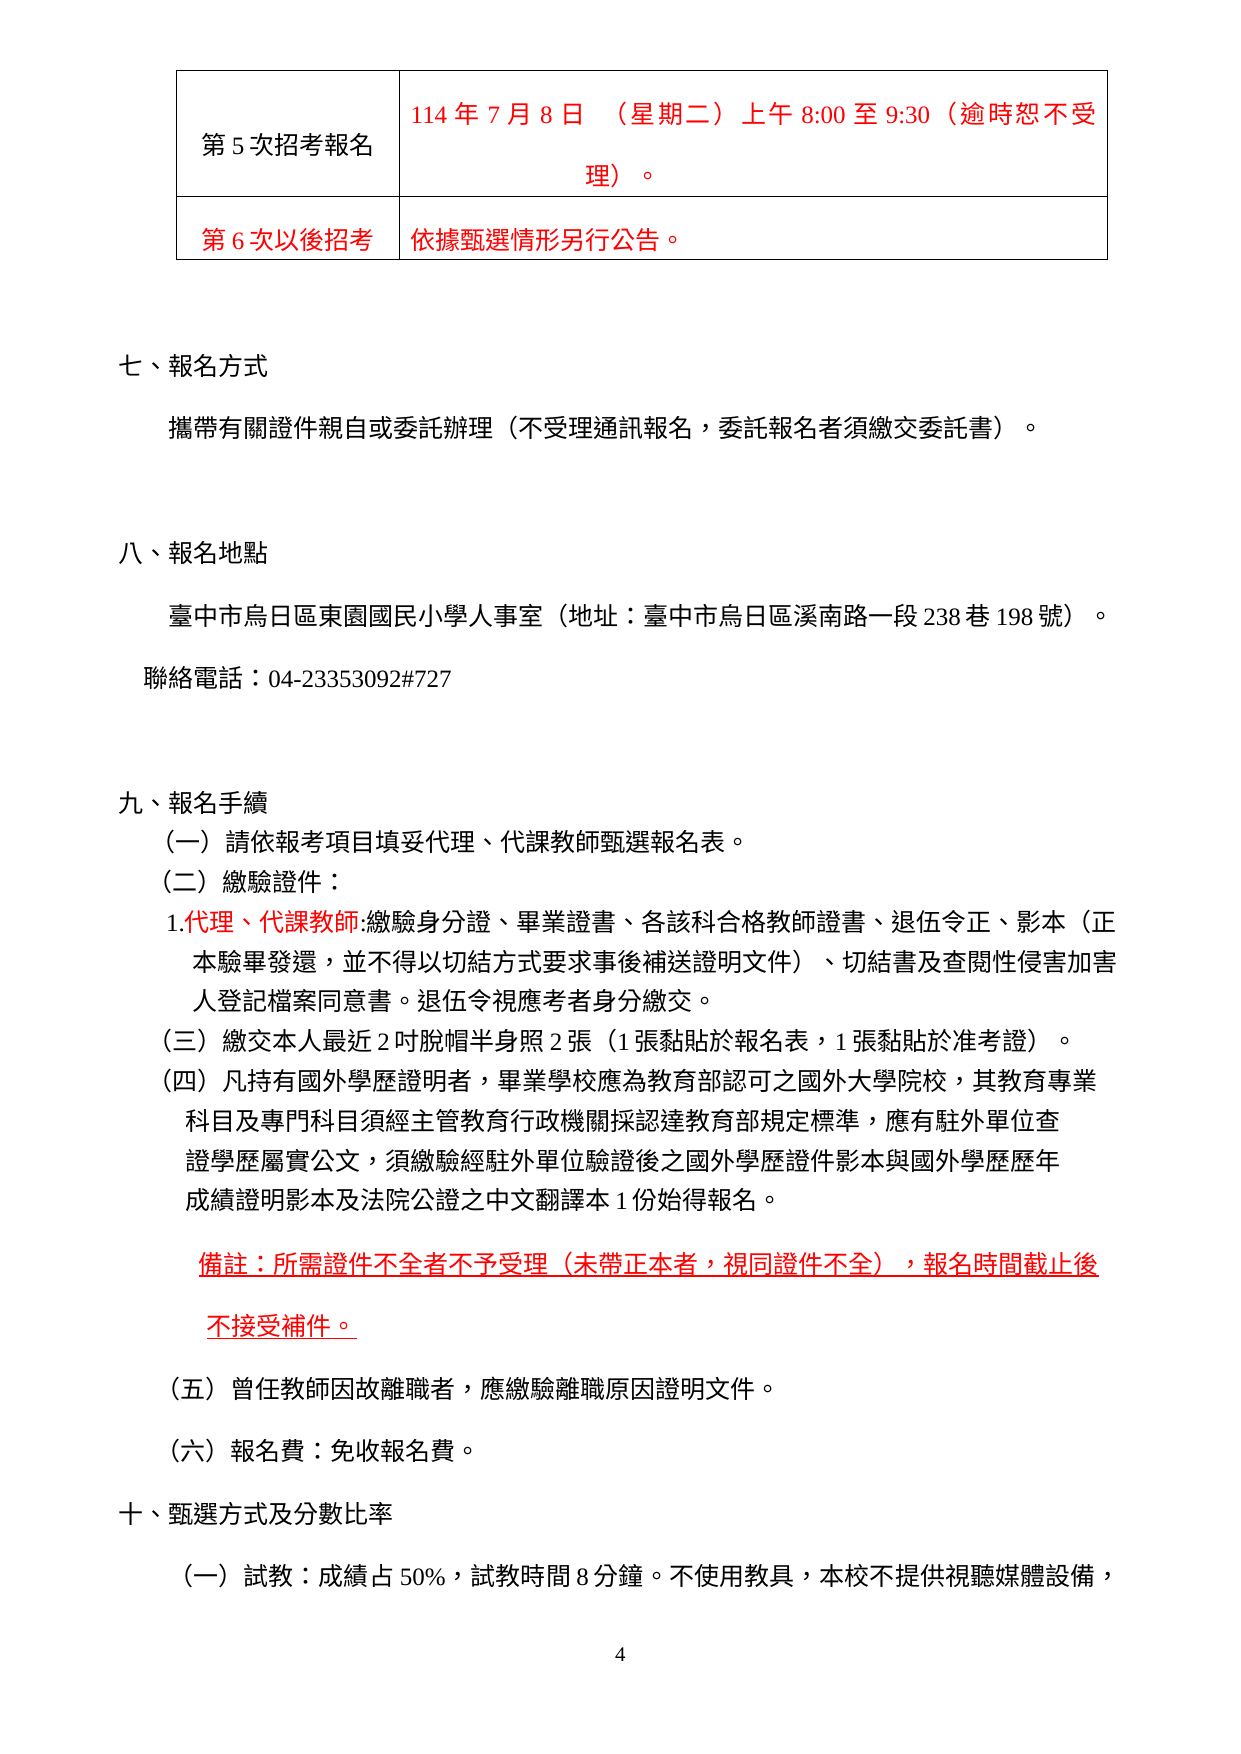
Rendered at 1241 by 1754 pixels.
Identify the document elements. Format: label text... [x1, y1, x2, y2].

text 證學歷屬實公文，須繳驗經駐外單位驗證後之國外學歷證件影本與國外學歷歷年 [148, 1141, 1122, 1177]
text （四）凡持有國外學歷證明者，畢業學校應為教育部認可之國外大學院校，其教育專業 [148, 1061, 1122, 1098]
text （一）試教：成績占50%，試教時間8分鐘。不使用教具，本校不提供視聽媒體設備， [168, 1533, 1122, 1596]
text 九、報名手續 [118, 760, 1122, 823]
text 備註：所需證件不全者不予受理（未帶正本者，視同證件不全），報名時間截止後不接受補件。 [192, 1221, 1122, 1346]
text 聯絡電話：04-23353092#727 [118, 635, 1122, 698]
text （一）請依報考項目填妥代理、代課教師甄選報名表。 [150, 823, 1122, 859]
text （六）報名費：免收報名費。 [156, 1408, 1122, 1471]
text （五）曾任教師因故離職者，應繳驗離職原因證明文件。 [156, 1346, 1122, 1408]
text （三）繳交本人最近2吋脫帽半身照2張（1張黏貼於報名表，1張黏貼於准考證）。 [147, 1022, 1122, 1058]
table_cell 依據甄選情形另行公告。 [400, 197, 1107, 259]
text 成績證明影本及法院公證之中文翻譯本1份始得報名。 [148, 1181, 1122, 1217]
table_cell 114年7月8日 （星期二）上午8:00至9:30（逾時恕不受理）。 [400, 71, 1107, 196]
text 八、報名地點 臺中市烏日區東園國民小學人事室（地址：臺中市烏日區溪南路一段238巷198號）。 [118, 510, 1122, 635]
table_cell 第6次以後招考 [177, 197, 399, 259]
text （二）繳驗證件： [147, 862, 1122, 899]
table_cell 第5次招考報名 [177, 71, 399, 196]
text 1.代理、代課教師:繳驗身分證、畢業證書、各該科合格教師證書、退伍令正、影本（正本驗畢發還，並不得以切結方式要求事後補送證明文件）、切結書及查閱性侵害加害人登記檔案同意書。退伍令視應考者身分繳交。 [147, 902, 1122, 1018]
text 七、報名方式 攜帶有關證件親自或委託辦理（不受理通訊報名，委託報名者須繳交委託書）。 [118, 323, 1122, 448]
text 科目及專門科目須經主管教育行政機關採認達教育部規定標準，應有駐外單位查 [148, 1101, 1122, 1137]
text 十、甄選方式及分數比率 [118, 1471, 1122, 1533]
